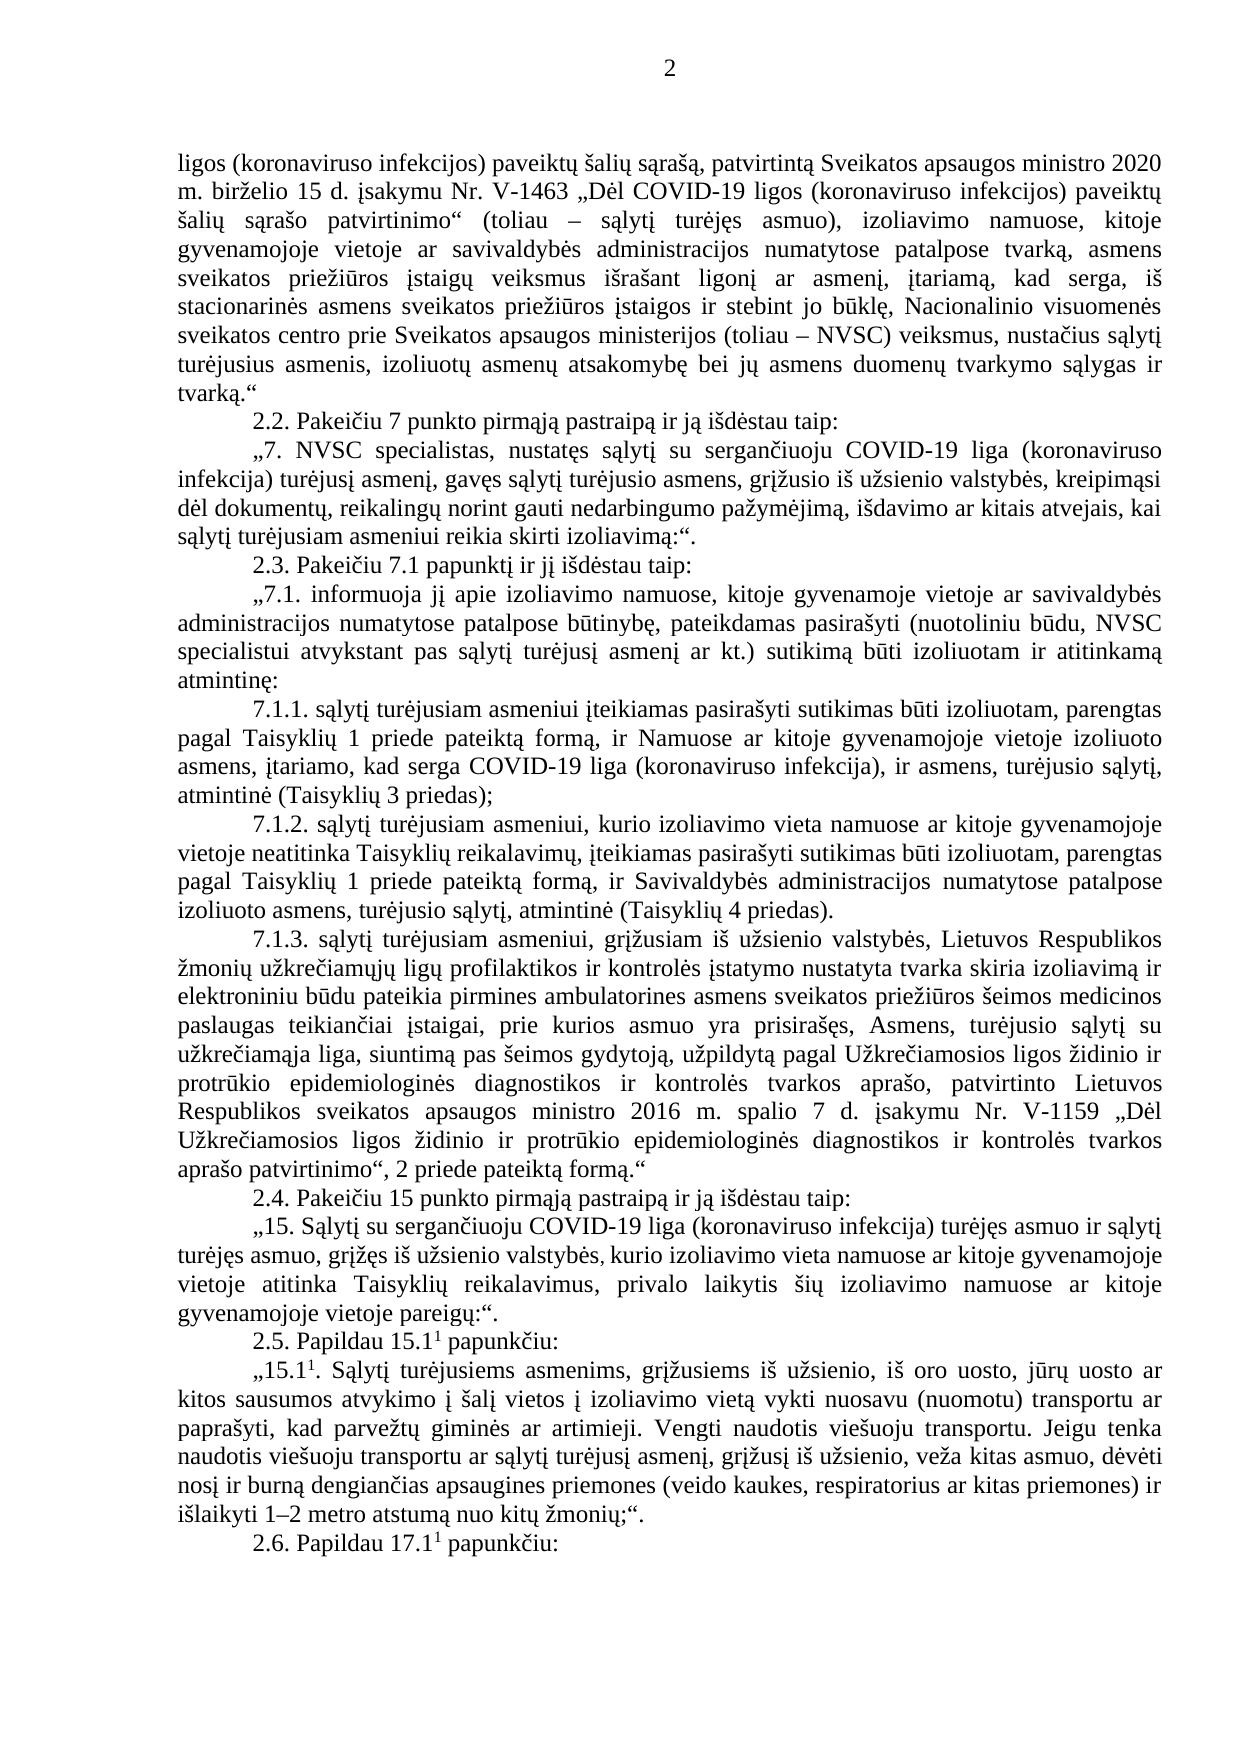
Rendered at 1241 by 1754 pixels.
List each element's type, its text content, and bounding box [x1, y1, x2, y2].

text „7. NVSC specialistas, nustatęs sąlytį su sergančiuoju COVID-19 liga (koronaviruso infekcija) turėjusį asmenį, gavęs sąlytį turėjusio asmens, grįžusio iš užsienio valstybės, kreipimąsi dėl dokumentų, reikalingų norint gauti nedarbingumo pažymėjimą, išdavimo ar kitais atvejais, kai sąlytį turėjusiam asmeniui reikia skirti izoliavimą:“. [177, 435, 1163, 550]
text 2.6. Papildau 17.11 papunkčiu: [177, 1528, 1163, 1556]
text ligos (koronaviruso infekcijos) paveiktų šalių sąrašą, patvirtintą Sveikatos apsaugos ministro 2020 m. birželio 15 d. įsakymu Nr. V-1463 „Dėl COVID-19 ligos (koronaviruso infekcijos) paveiktų šalių sąrašo patvirtinimo“ (toliau – sąlytį turėjęs asmuo), izoliavimo namuose, kitoje gyvenamojoje vietoje ar savivaldybės administracijos numatytose patalpose tvarką, asmens sveikatos priežiūros įstaigų veiksmus išrašant ligonį ar asmenį, įtariamą, kad serga, iš stacionarinės asmens sveikatos priežiūros įstaigos ir stebint jo būklę, Nacionalinio visuomenės sveikatos centro prie Sveikatos apsaugos ministerijos (toliau – NVSC) veiksmus, nustačius sąlytį turėjusius asmenis, izoliuotų asmenų atsakomybę bei jų asmens duomenų tvarkymo sąlygas ir tvarką.“ [177, 148, 1163, 406]
text „15.11. Sąlytį turėjusiems asmenims, grįžusiems iš užsienio, iš oro uosto, jūrų uosto ar kitos sausumos atvykimo į šalį vietos į izoliavimo vietą vykti nuosavu (nuomotu) transportu ar paprašyti, kad parvežtų giminės ar artimieji. Vengti naudotis viešuoju transportu. Jeigu tenka naudotis viešuoju transportu ar sąlytį turėjusį asmenį, grįžusį iš užsienio, veža kitas asmuo, dėvėti nosį ir burną dengiančias apsaugines priemones (veido kaukes, respiratorius ar kitas priemones) ir išlaikyti 1–2 metro atstumą nuo kitų žmonių;“. [177, 1355, 1163, 1528]
text 2.3. Pakeičiu 7.1 papunktį ir jį išdėstau taip: [252, 550, 1163, 579]
text 2.4. Pakeičiu 15 punkto pirmąją pastraipą ir ją išdėstau taip: [177, 1183, 1163, 1211]
text „15. Sąlytį su sergančiuoju COVID-19 liga (koronaviruso infekcija) turėjęs asmuo ir sąlytį turėjęs asmuo, grįžęs iš užsienio valstybės, kurio izoliavimo vieta namuose ar kitoje gyvenamojoje vietoje atitinka Taisyklių reikalavimus, privalo laikytis šių izoliavimo namuose ar kitoje gyvenamojoje vietoje pareigų:“. [177, 1211, 1163, 1326]
text „7.1. informuoja jį apie izoliavimo namuose, kitoje gyvenamoje vietoje ar savivaldybės administracijos numatytose patalpose būtinybę, pateikdamas pasirašyti (nuotoliniu būdu, NVSC specialistui atvykstant pas sąlytį turėjusį asmenį ar kt.) sutikimą būti izoliuotam ir atitinkamą atmintinę: [177, 579, 1163, 694]
text 2.5. Papildau 15.11 papunkčiu: [177, 1326, 1163, 1355]
text 7.1.2. sąlytį turėjusiam asmeniui, kurio izoliavimo vieta namuose ar kitoje gyvenamojoje vietoje neatitinka Taisyklių reikalavimų, įteikiamas pasirašyti sutikimas būti izoliuotam, parengtas pagal Taisyklių 1 priede pateiktą formą, ir Savivaldybės administracijos numatytose patalpose izoliuoto asmens, turėjusio sąlytį, atmintinė (Taisyklių 4 priedas). [177, 809, 1163, 924]
text 2.2. Pakeičiu 7 punkto pirmąją pastraipą ir ją išdėstau taip: [177, 406, 1163, 435]
text 7.1.1. sąlytį turėjusiam asmeniui įteikiamas pasirašyti sutikimas būti izoliuotam, parengtas pagal Taisyklių 1 priede pateiktą formą, ir Namuose ar kitoje gyvenamojoje vietoje izoliuoto asmens, įtariamo, kad serga COVID-19 liga (koronaviruso infekcija), ir asmens, turėjusio sąlytį, atmintinė (Taisyklių 3 priedas); [177, 694, 1163, 809]
text 7.1.3. sąlytį turėjusiam asmeniui, grįžusiam iš užsienio valstybės, Lietuvos Respublikos žmonių užkrečiamųjų ligų profilaktikos ir kontrolės įstatymo nustatyta tvarka skiria izoliavimą ir elektroniniu būdu pateikia pirmines ambulatorines asmens sveikatos priežiūros šeimos medicinos paslaugas teikiančiai įstaigai, prie kurios asmuo yra prisirašęs, Asmens, turėjusio sąlytį su užkrečiamąja liga, siuntimą pas šeimos gydytoją, užpildytą pagal Užkrečiamosios ligos židinio ir protrūkio epidemiologinės diagnostikos ir kontrolės tvarkos aprašo, patvirtinto Lietuvos Respublikos sveikatos apsaugos ministro 2016 m. spalio 7 d. įsakymu Nr. V-1159 „Dėl Užkrečiamosios ligos židinio ir protrūkio epidemiologinės diagnostikos ir kontrolės tvarkos aprašo patvirtinimo“, 2 priede pateiktą formą.“ [177, 924, 1163, 1183]
